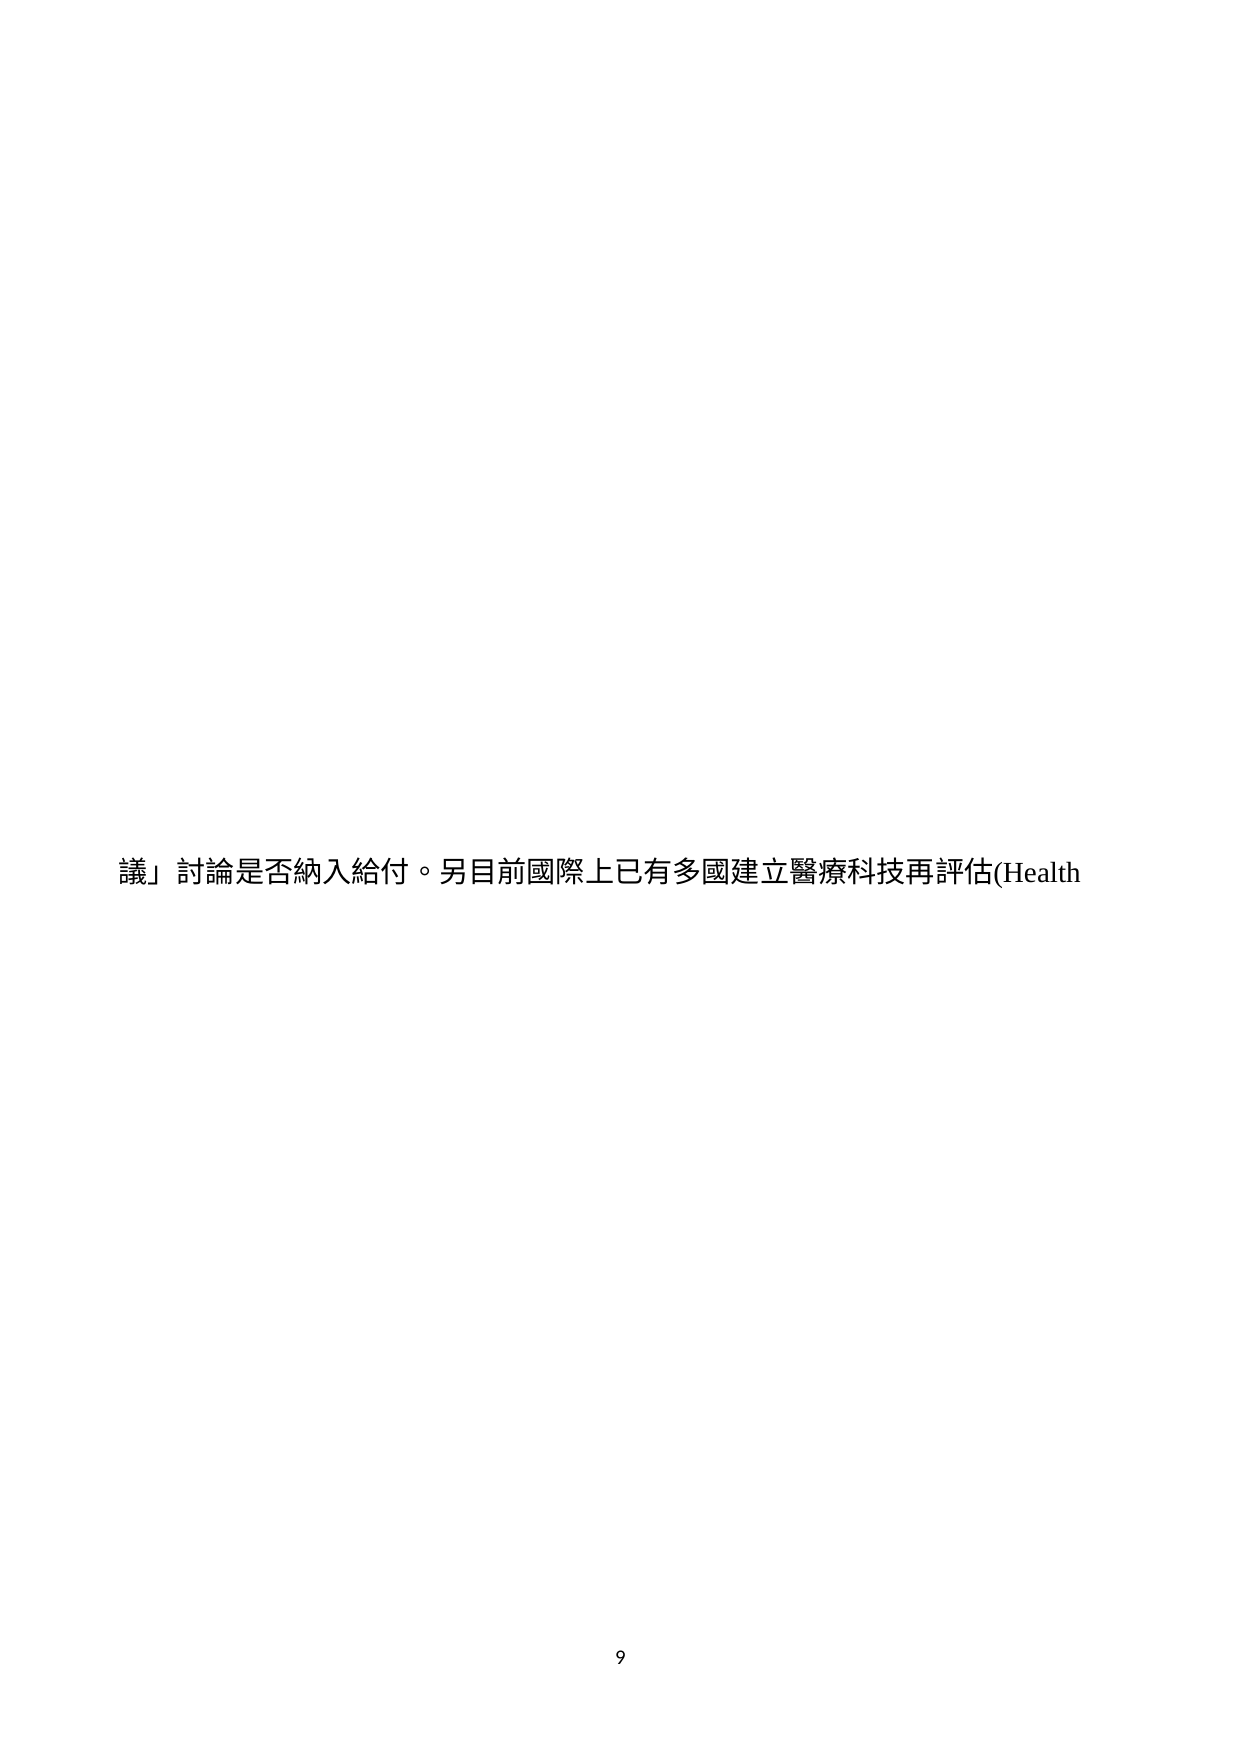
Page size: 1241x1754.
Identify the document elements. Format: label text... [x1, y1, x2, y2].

text 議」討論是否納入給付。另目前國際上已有多國建立醫療科技再評估(Health [118, 828, 1122, 891]
